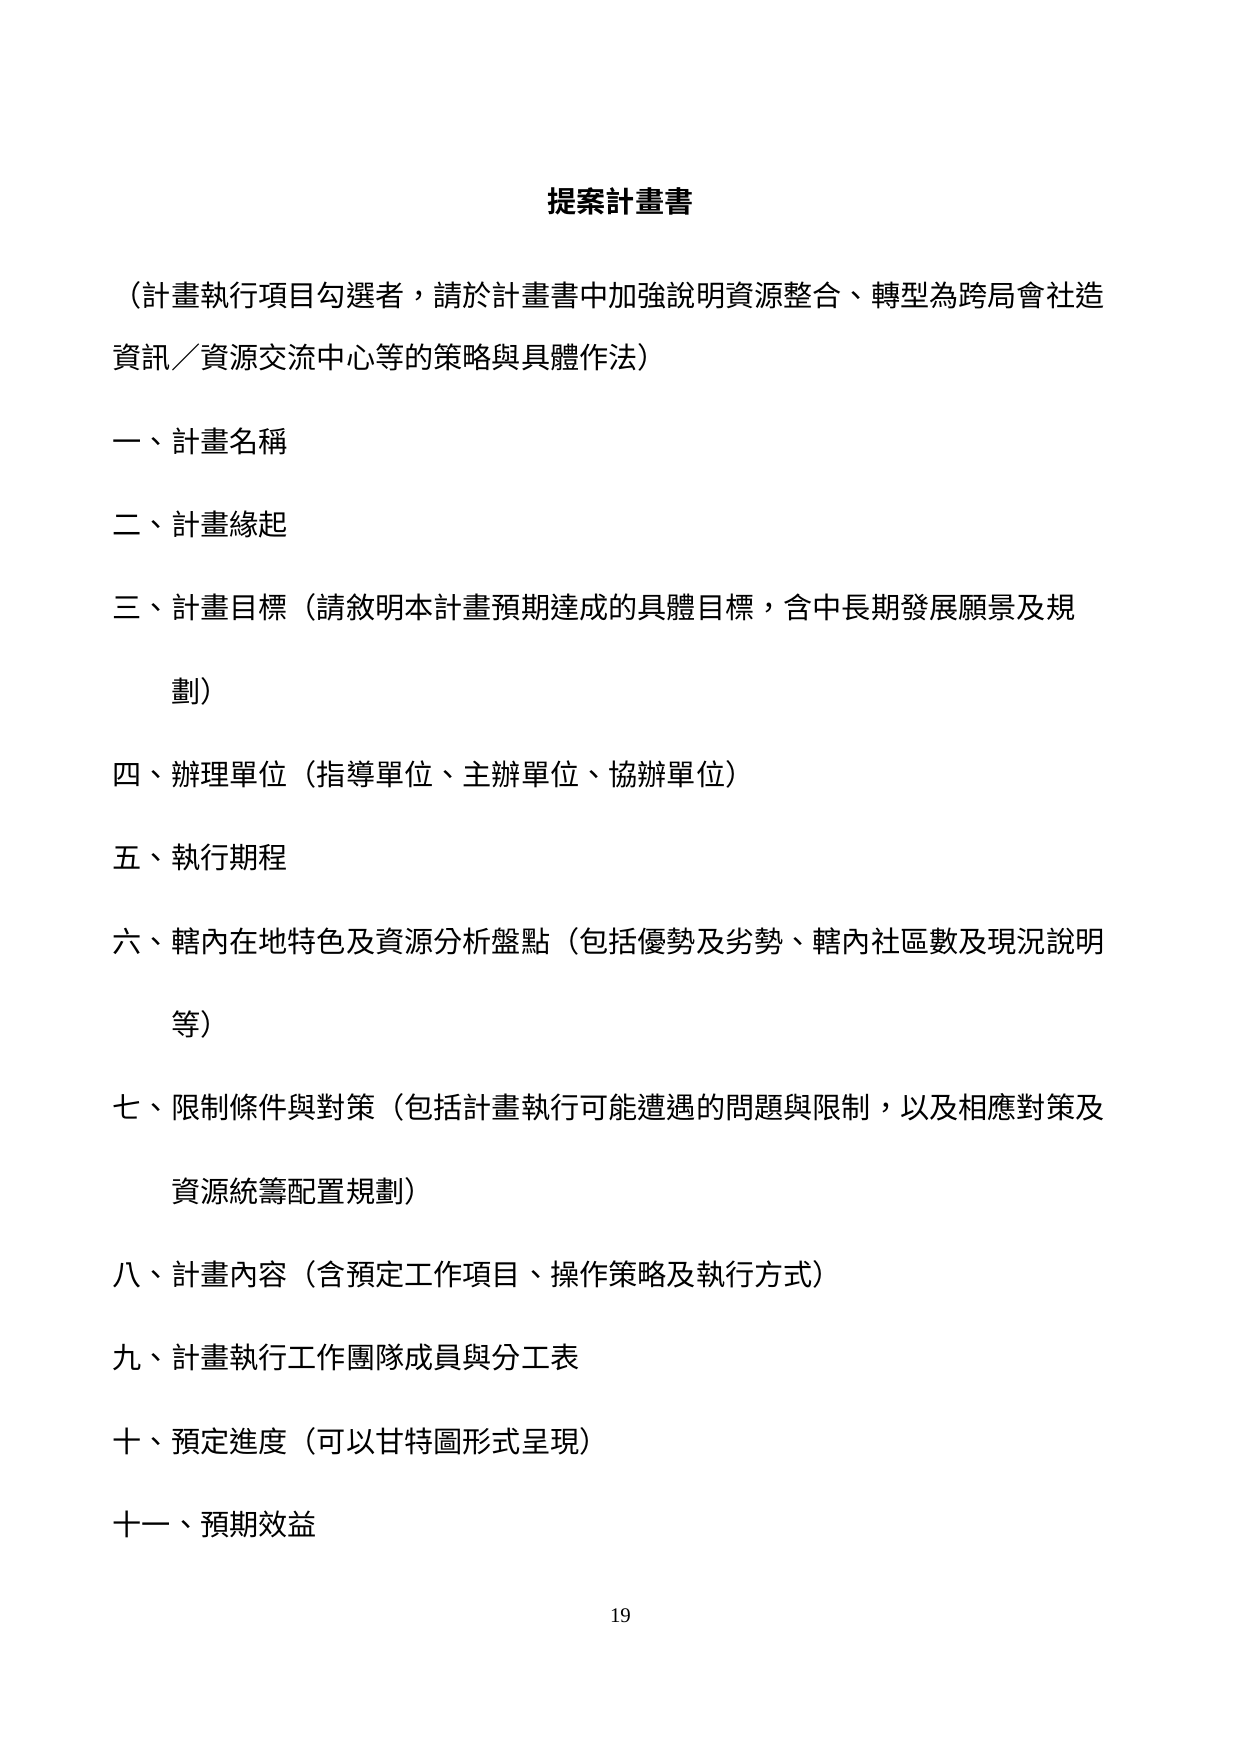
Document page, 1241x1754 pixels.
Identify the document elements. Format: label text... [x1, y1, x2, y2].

text 七、限制條件與對策（包括計畫執行可能遭遇的問題與限制，以及相應對策及 [112, 1064, 1128, 1127]
text 八、計畫內容（含預定工作項目、操作策略及執行方式） [112, 1231, 1128, 1294]
text 十一、預期效益 [112, 1481, 1128, 1544]
text 一、計畫名稱 [112, 398, 1128, 460]
text 提案計畫書 [112, 158, 1128, 221]
text （計畫執行項目勾選者，請於計畫書中加強說明資源整合、轉型為跨局會社造資訊／資源交流中心等的策略與具體作法） [112, 252, 1128, 377]
text 等） [112, 981, 1128, 1044]
text 三、計畫目標（請敘明本計畫預期達成的具體目標，含中長期發展願景及規 [112, 564, 1128, 627]
text 二、計畫緣起 [112, 481, 1128, 544]
text 四、辦理單位（指導單位、主辦單位、協辦單位） [112, 731, 1128, 794]
text 資源統籌配置規劃） [112, 1148, 1128, 1210]
text 九、計畫執行工作團隊成員與分工表 [112, 1314, 1128, 1377]
text 五、執行期程 [112, 814, 1128, 877]
text 劃） [112, 648, 1128, 710]
text 六、轄內在地特色及資源分析盤點（包括優勢及劣勢、轄內社區數及現況說明 [112, 898, 1128, 960]
text 十、預定進度（可以甘特圖形式呈現） [112, 1398, 1128, 1460]
